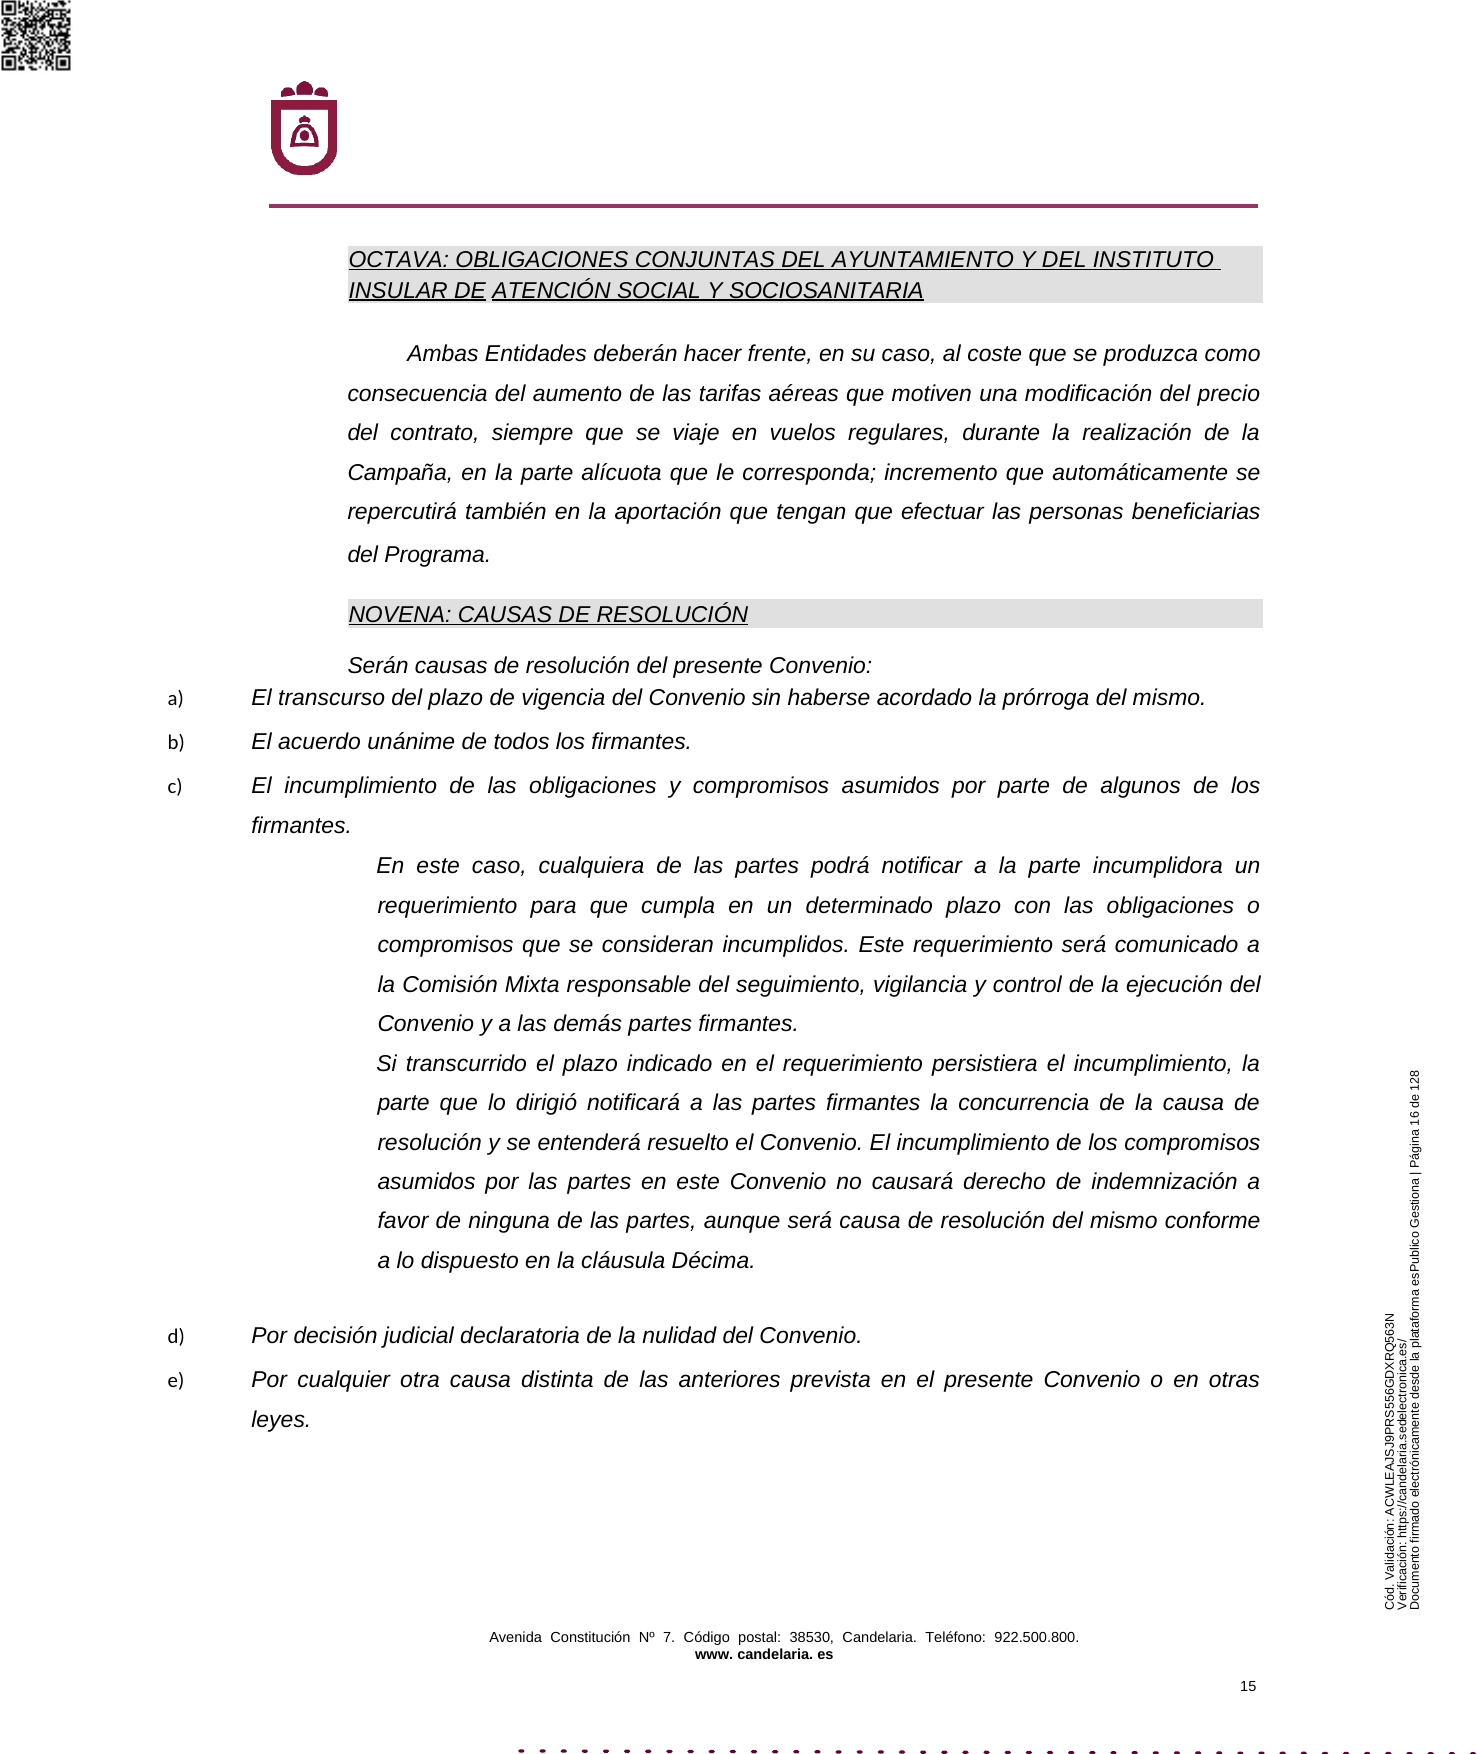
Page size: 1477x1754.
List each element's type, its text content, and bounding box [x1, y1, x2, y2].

text En este caso, cualquiera de las partes podrá notificar a la parte incumplidora un requerimiento para que cumpla en un determinado plazo con las obligaciones o compromisos que se consideran incumplidos. Este requerimiento será comunicado a la Comisión Mixta responsable del seguimiento, vigilancia y control de la ejecución del Convenio y a las demás partes firmantes. [376, 852, 1263, 1036]
text Serán causas de resolución del presente Convenio: [347, 652, 1263, 678]
subtitle NOVENA: CAUSAS DE RESOLUCIÓN [348, 599, 1263, 628]
list Por decisión judicial declaratoria de la nulidad del Convenio. [167, 1322, 1263, 1348]
list El transcurso del plazo de vigencia del Convenio sin haberse acordado la prórroga del mismo. [167, 684, 1263, 711]
text Ambas Entidades deberán hacer frente, en su caso, al coste que se produzca como consecuencia del aumento de las tarifas aéreas que motiven una modificación del precio del contrato, siempre que se viaje en vuelos regulares, durante la realización de la Campaña, en la parte alícuota que le corresponda; incremento que automáticamente se repercutirá también en la aportación que tengan que efectuar las personas beneficiarias del Programa. [347, 340, 1263, 568]
list Por cualquier otra causa distinta de las anteriores prevista en el presente Convenio o en otras leyes. [167, 1366, 1263, 1432]
subtitle OCTAVA: OBLIGACIONES CONJUNTAS DEL AYUNTAMIENTO Y DEL INSTITUTO INSULAR DE ATENCIÓN SOCIAL Y SOCIOSANITARIA [348, 246, 1263, 303]
list El incumplimiento de las obligaciones y compromisos asumidos por parte de algunos de los firmantes. [167, 772, 1263, 838]
list El acuerdo unánime de todos los firmantes. [167, 728, 1263, 755]
text Si transcurrido el plazo indicado en el requerimiento persistiera el incumplimiento, la parte que lo dirigió notificará a las partes firmantes la concurrencia de la causa de resolución y se entenderá resuelto el Convenio. El incumplimiento de los compromisos asumidos por las partes en este Convenio no causará derecho de indemnización a favor de ninguna de las partes, aunque será causa de resolución del mismo conforme a lo dispuesto en la cláusula Décima. [376, 1049, 1263, 1273]
